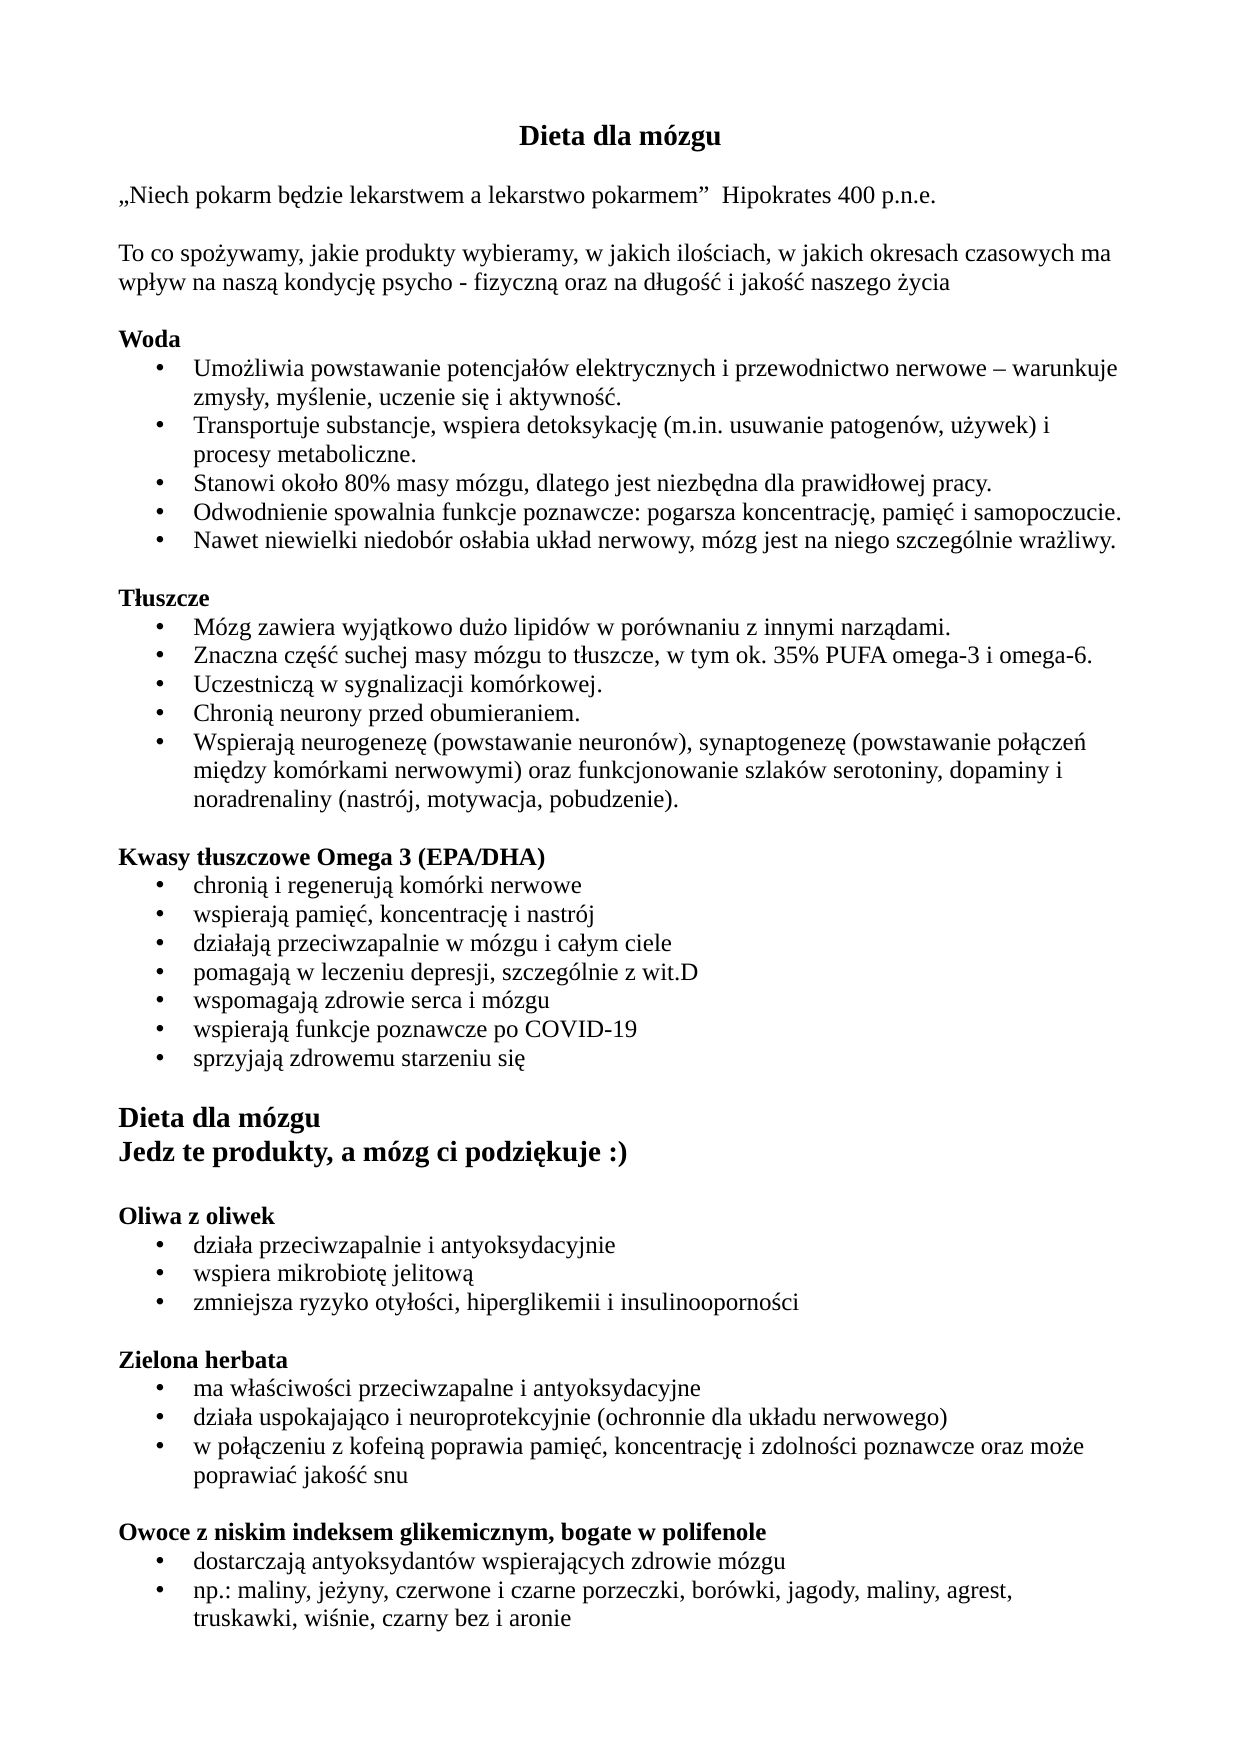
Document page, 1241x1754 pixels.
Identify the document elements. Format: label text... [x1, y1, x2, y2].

text Kwasy tłuszczowe Omega 3 (EPA/DHA) [118, 842, 1122, 870]
list Uczestniczą w sygnalizacji komórkowej. [156, 669, 1122, 698]
list zmniejsza ryzyko otyłości, hiperglikemii i insulinooporności [156, 1287, 1122, 1316]
text To co spożywamy, jakie produkty wybieramy, w jakich ilościach, w jakich okresach czasowych ma wpływ na naszą kondycję psycho - fizyczną oraz na długość i jakość naszego życia [118, 238, 1122, 295]
list Chronią neurony przed obumieraniem. [156, 698, 1122, 727]
list działa przeciwzapalnie i antyoksydacyjnie [156, 1230, 1122, 1258]
text „Niech pokarm będzie lekarstwem a lekarstwo pokarmem” Hipokrates 400 p.n.e. [118, 180, 1122, 209]
list w połączeniu z kofeiną poprawia pamięć, koncentrację i zdolności poznawcze oraz może poprawiać jakość snu [156, 1431, 1122, 1488]
list wspierają pamięć, koncentrację i nastrój [156, 899, 1122, 928]
text Oliwa z oliwek [118, 1201, 1122, 1230]
text Dieta dla mózgu [118, 1100, 1122, 1134]
list sprzyjają zdrowemu starzeniu się [156, 1043, 1122, 1072]
list wspiera mikrobiotę jelitową [156, 1258, 1122, 1287]
list np.: maliny, jeżyny, czerwone i czarne porzeczki, borówki, jagody, maliny, agrest, truskawki, wiśnie, czarny bez i aronie [156, 1575, 1122, 1632]
list Odwodnienie spowalnia funkcje poznawcze: pogarsza koncentrację, pamięć i samopoczucie. [156, 497, 1122, 525]
list Wspierają neurogenezę (powstawanie neuronów), synaptogenezę (powstawanie połączeń między komórkami nerwowymi) oraz funkcjonowanie szlaków serotoniny, dopaminy i noradrenaliny (nastrój, motywacja, pobudzenie). [156, 727, 1122, 813]
text Owoce z niskim indeksem glikemicznym, bogate w polifenole [118, 1517, 1122, 1546]
text Tłuszcze [118, 583, 1122, 612]
list Umożliwia powstawanie potencjałów elektrycznych i przewodnictwo nerwowe – warunkuje zmysły, myślenie, uczenie się i aktywność. [156, 353, 1122, 410]
list działają przeciwzapalnie w mózgu i całym ciele [156, 928, 1122, 957]
text Zielona herbata [118, 1345, 1122, 1373]
list Mózg zawiera wyjątkowo dużo lipidów w porównaniu z innymi narządami. [156, 612, 1122, 640]
text Dieta dla mózgu [118, 118, 1122, 152]
list Transportuje substancje, wspiera detoksykację (m.in. usuwanie patogenów, używek) i procesy metaboliczne. [156, 410, 1122, 468]
text Woda [118, 324, 1122, 353]
list wspomagają zdrowie serca i mózgu [156, 985, 1122, 1014]
list pomagają w leczeniu depresji, szczególnie z wit.D [156, 957, 1122, 985]
list działa uspokajająco i neuroprotekcyjnie (ochronnie dla układu nerwowego) [156, 1402, 1122, 1431]
list ma właściwości przeciwzapalne i antyoksydacyjne [156, 1373, 1122, 1402]
list Znaczna część suchej masy mózgu to tłuszcze, w tym ok. 35% PUFA omega-3 i omega-6. [156, 640, 1122, 669]
text Jedz te produkty, a mózg ci podziękuje :) [118, 1134, 1122, 1167]
list Stanowi około 80% masy mózgu, dlatego jest niezbędna dla prawidłowej pracy. [156, 468, 1122, 497]
list wspierają funkcje poznawcze po COVID-19 [156, 1014, 1122, 1043]
list Nawet niewielki niedobór osłabia układ nerwowy, mózg jest na niego szczególnie wrażliwy. [156, 525, 1122, 554]
list dostarczają antyoksydantów wspierających zdrowie mózgu [156, 1546, 1122, 1575]
list chronią i regenerują komórki nerwowe [156, 870, 1122, 899]
